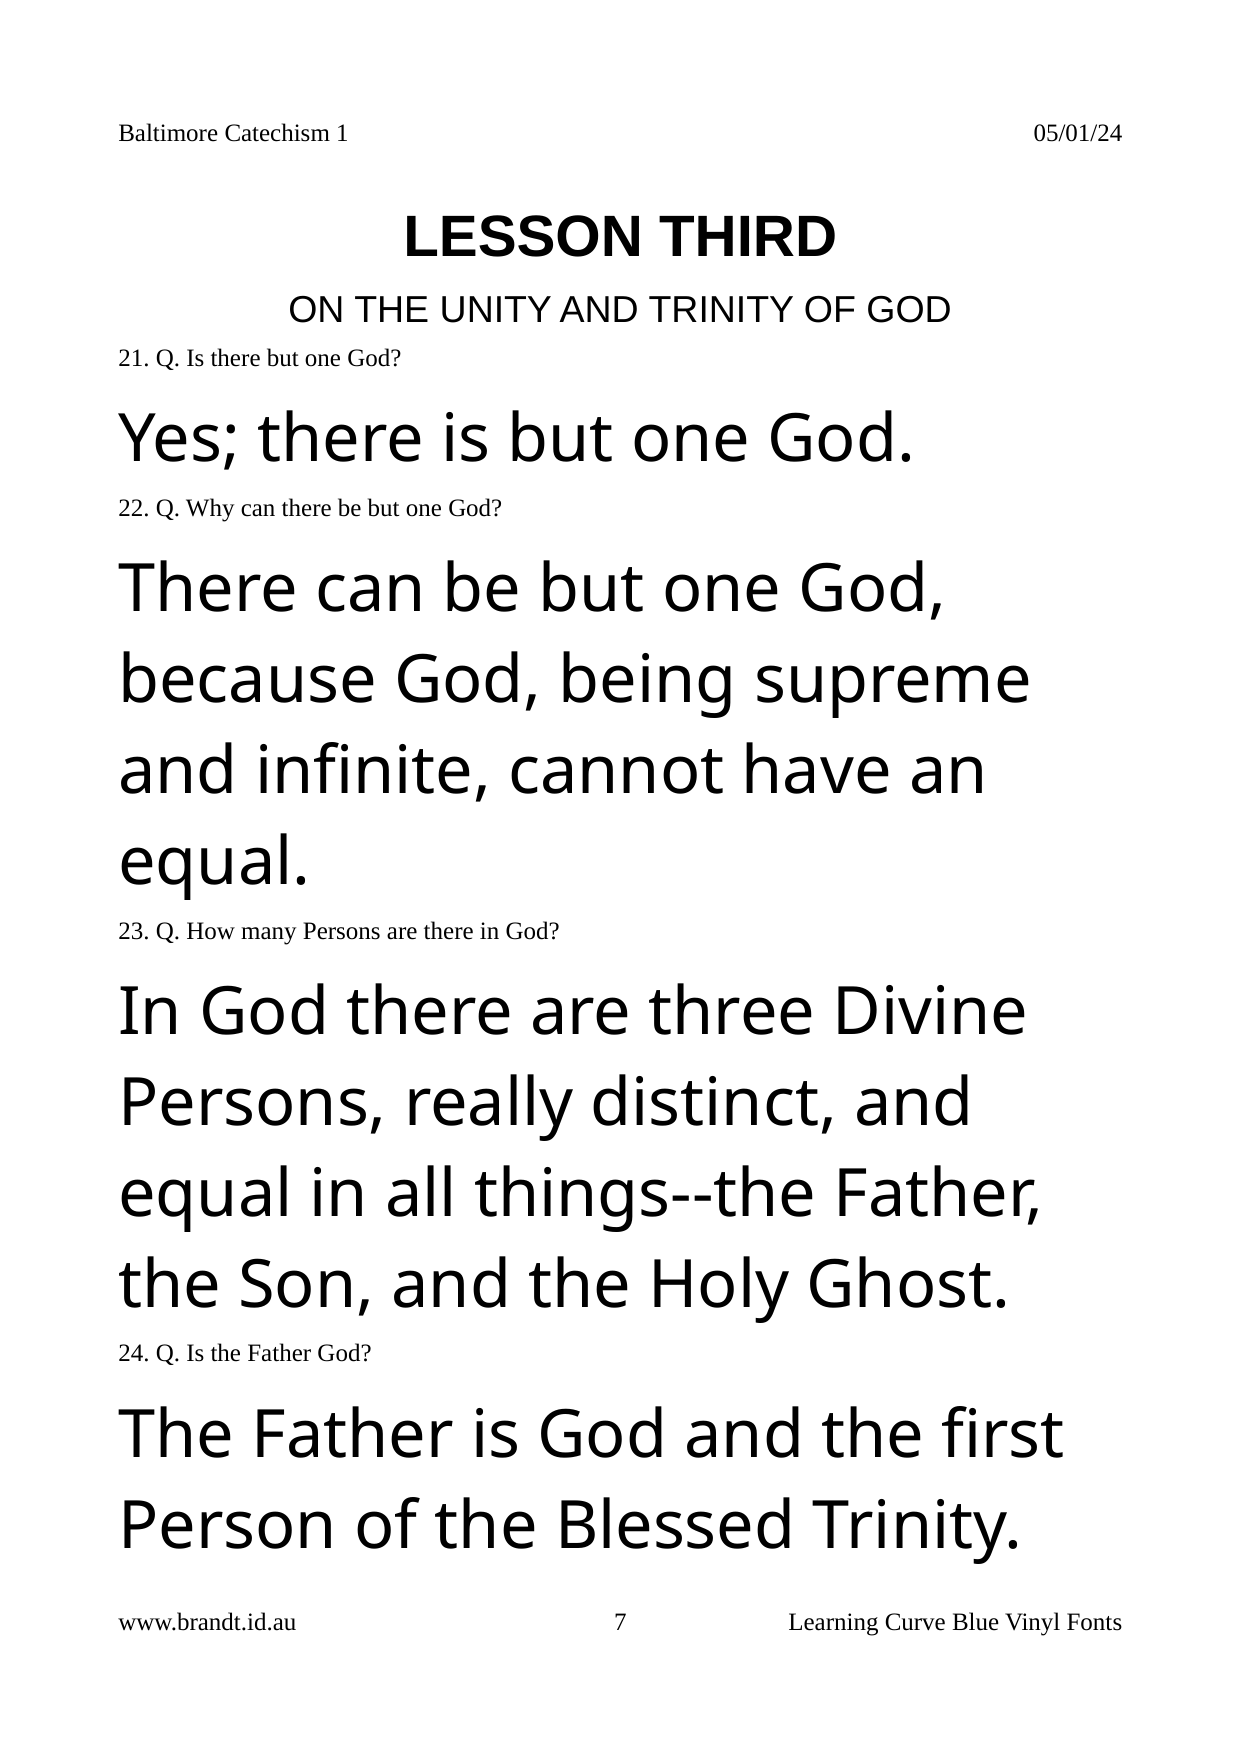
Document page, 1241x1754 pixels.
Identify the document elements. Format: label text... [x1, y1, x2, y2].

subtitle ON THE UNITY AND TRINITY OF GOD [118, 287, 1122, 330]
text 21. Q. Is there but one God? [118, 343, 1122, 372]
title LESSON THIRD [118, 201, 1122, 268]
text 23. Q. How many Persons are there in God? [118, 916, 1122, 944]
text 22. Q. Why can there be but one God? [118, 493, 1122, 522]
text There can be but one God, because God, being supreme and infinite, cannot have an equal. [118, 541, 1122, 904]
text The Father is God and the first Person of the Blessed Trinity. [118, 1386, 1122, 1568]
text Yes; there is but one God. [118, 390, 1122, 481]
text In God there are three Divine Persons, really distinct, and equal in all things--the Father, the Son, and the Holy Ghost. [118, 963, 1122, 1327]
text 24. Q. Is the Father God? [118, 1338, 1122, 1367]
